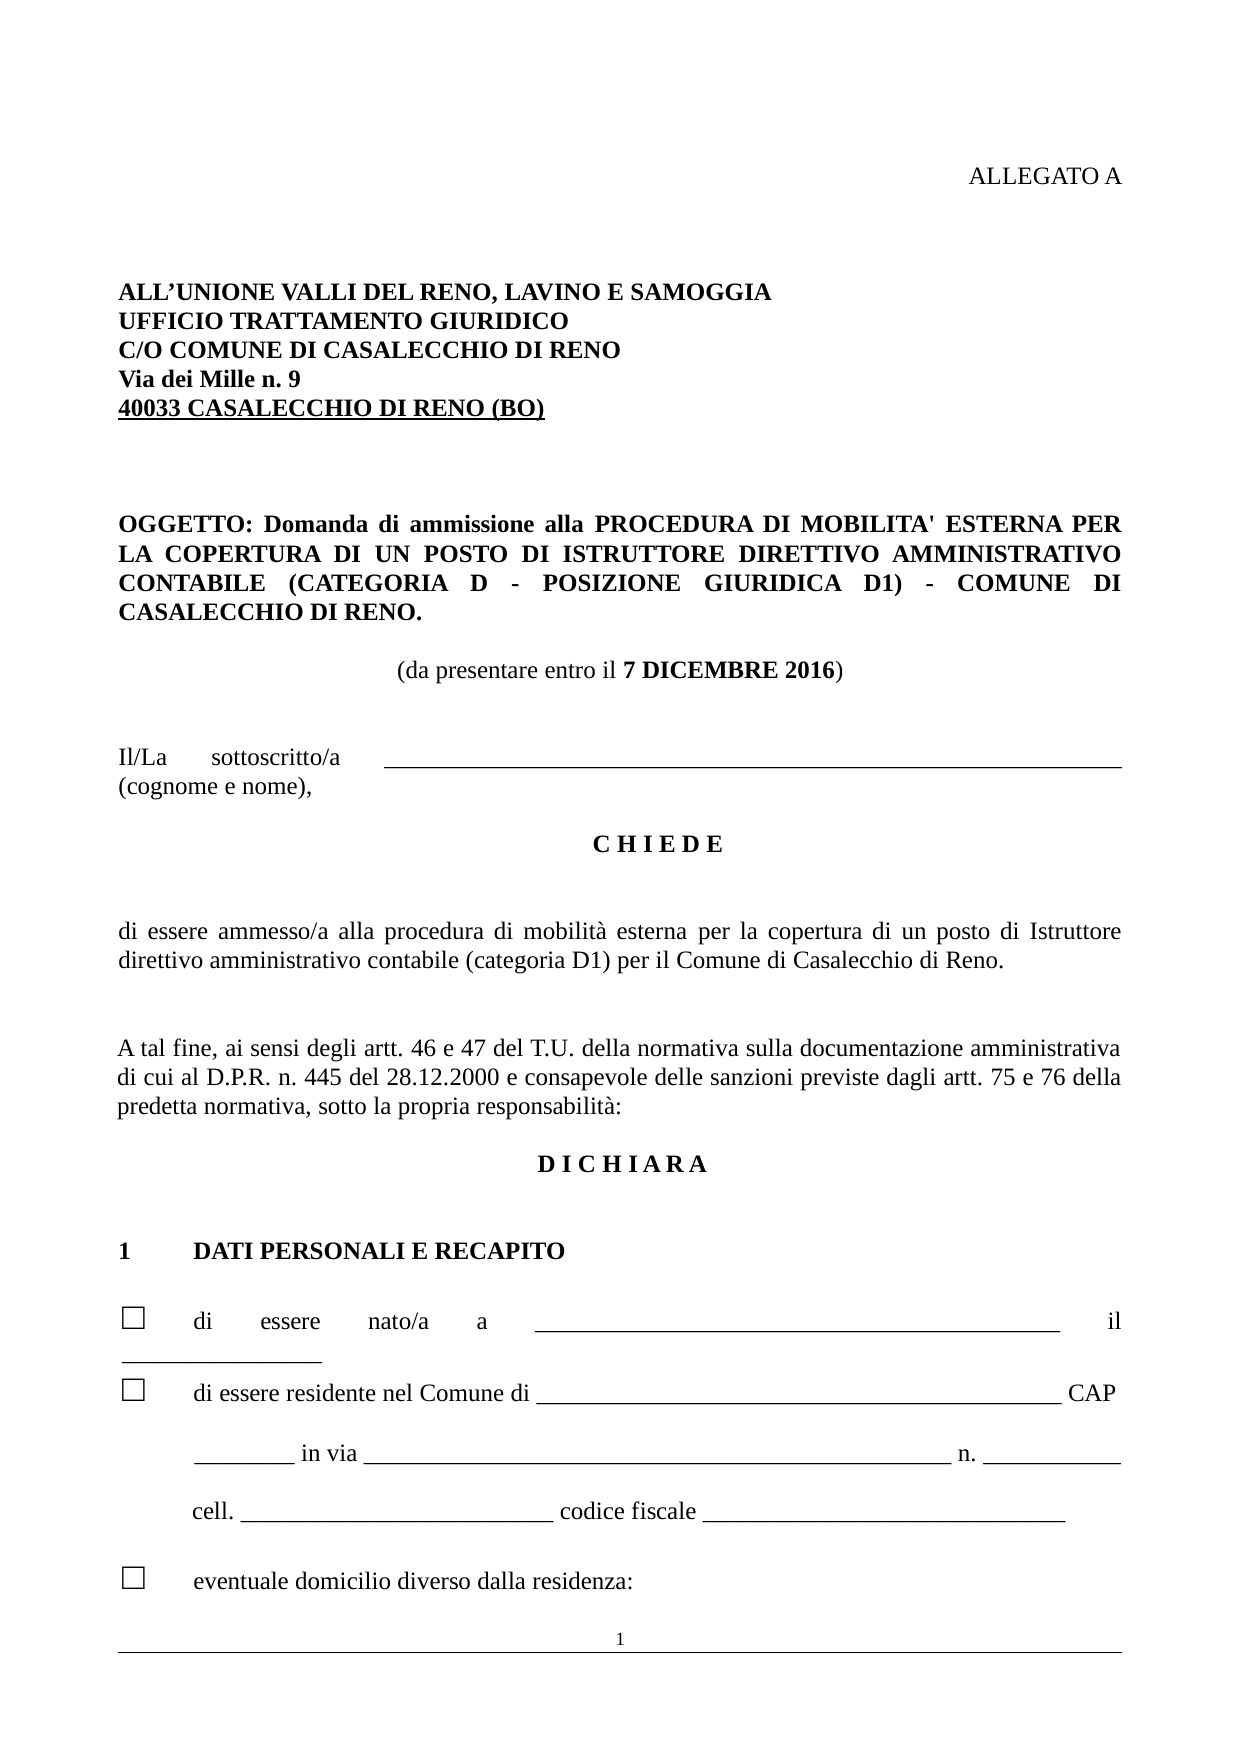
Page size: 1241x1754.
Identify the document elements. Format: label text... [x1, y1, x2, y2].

text C H I E D E [122, 829, 1122, 858]
text cell. _________________________ codice fiscale _____________________________ [192, 1496, 1122, 1525]
text □ eventuale domicilio diverso dalla residenza: [122, 1554, 1122, 1597]
text □ di essere nato/a a __________________________________________ il ________________ [122, 1294, 1122, 1366]
text di essere ammesso/a alla procedura di mobilità esterna per la copertura di un posto di Istruttore direttivo amministrativo contabile (categoria D1) per il Comune di Casalecchio di Reno. [118, 916, 1122, 974]
text UFFICIO TRATTAMENTO GIURIDICO [118, 306, 1122, 335]
text (da presentare entro il 7 DICEMBRE 2016) [118, 655, 1122, 684]
text ALLEGATO A [118, 161, 1122, 190]
text ALL’UNIONE VALLI DEL RENO, LAVINO E SAMOGGIA [118, 277, 1122, 306]
text □ di essere residente nel Comune di __________________________________________ CAP [122, 1366, 1122, 1409]
text A tal fine, ai sensi degli artt. 46 e 47 del T.U. della normativa sulla documentazione amministrativa di cui al D.P.R. n. 445 del 28.12.2000 e consapevole delle sanzioni previste dagli artt. 75 e 76 della predetta normativa, sotto la propria responsabilità: [117, 1032, 1122, 1120]
text 40033 CASALECCHIO DI RENO (BO) [118, 393, 1122, 422]
text Via dei Mille n. 9 [118, 364, 1122, 393]
text 1 DATI PERSONALI E RECAPITO [118, 1236, 1122, 1265]
table_header [620, 134, 1129, 161]
table_header [111, 134, 620, 161]
text OGGETTO: Domanda di ammissione alla PROCEDURA DI MOBILITA' ESTERNA PER LA COPERTURA DI UN POSTO DI ISTRUTTORE DIRETTIVO AMMINISTRATIVO CONTABILE (CATEGORIA D - POSIZIONE GIURIDICA D1) - COMUNE DI CASALECCHIO DI RENO. [118, 509, 1122, 626]
text Il/La sottoscritto/a ___________________________________________________________ (cognome e nome), [118, 742, 1122, 800]
text ________ in via _______________________________________________ n. ___________ [194, 1438, 1122, 1467]
text D I C H I A R A [122, 1149, 1122, 1178]
text C/O COMUNE DI CASALECCHIO DI RENO [118, 335, 1122, 364]
